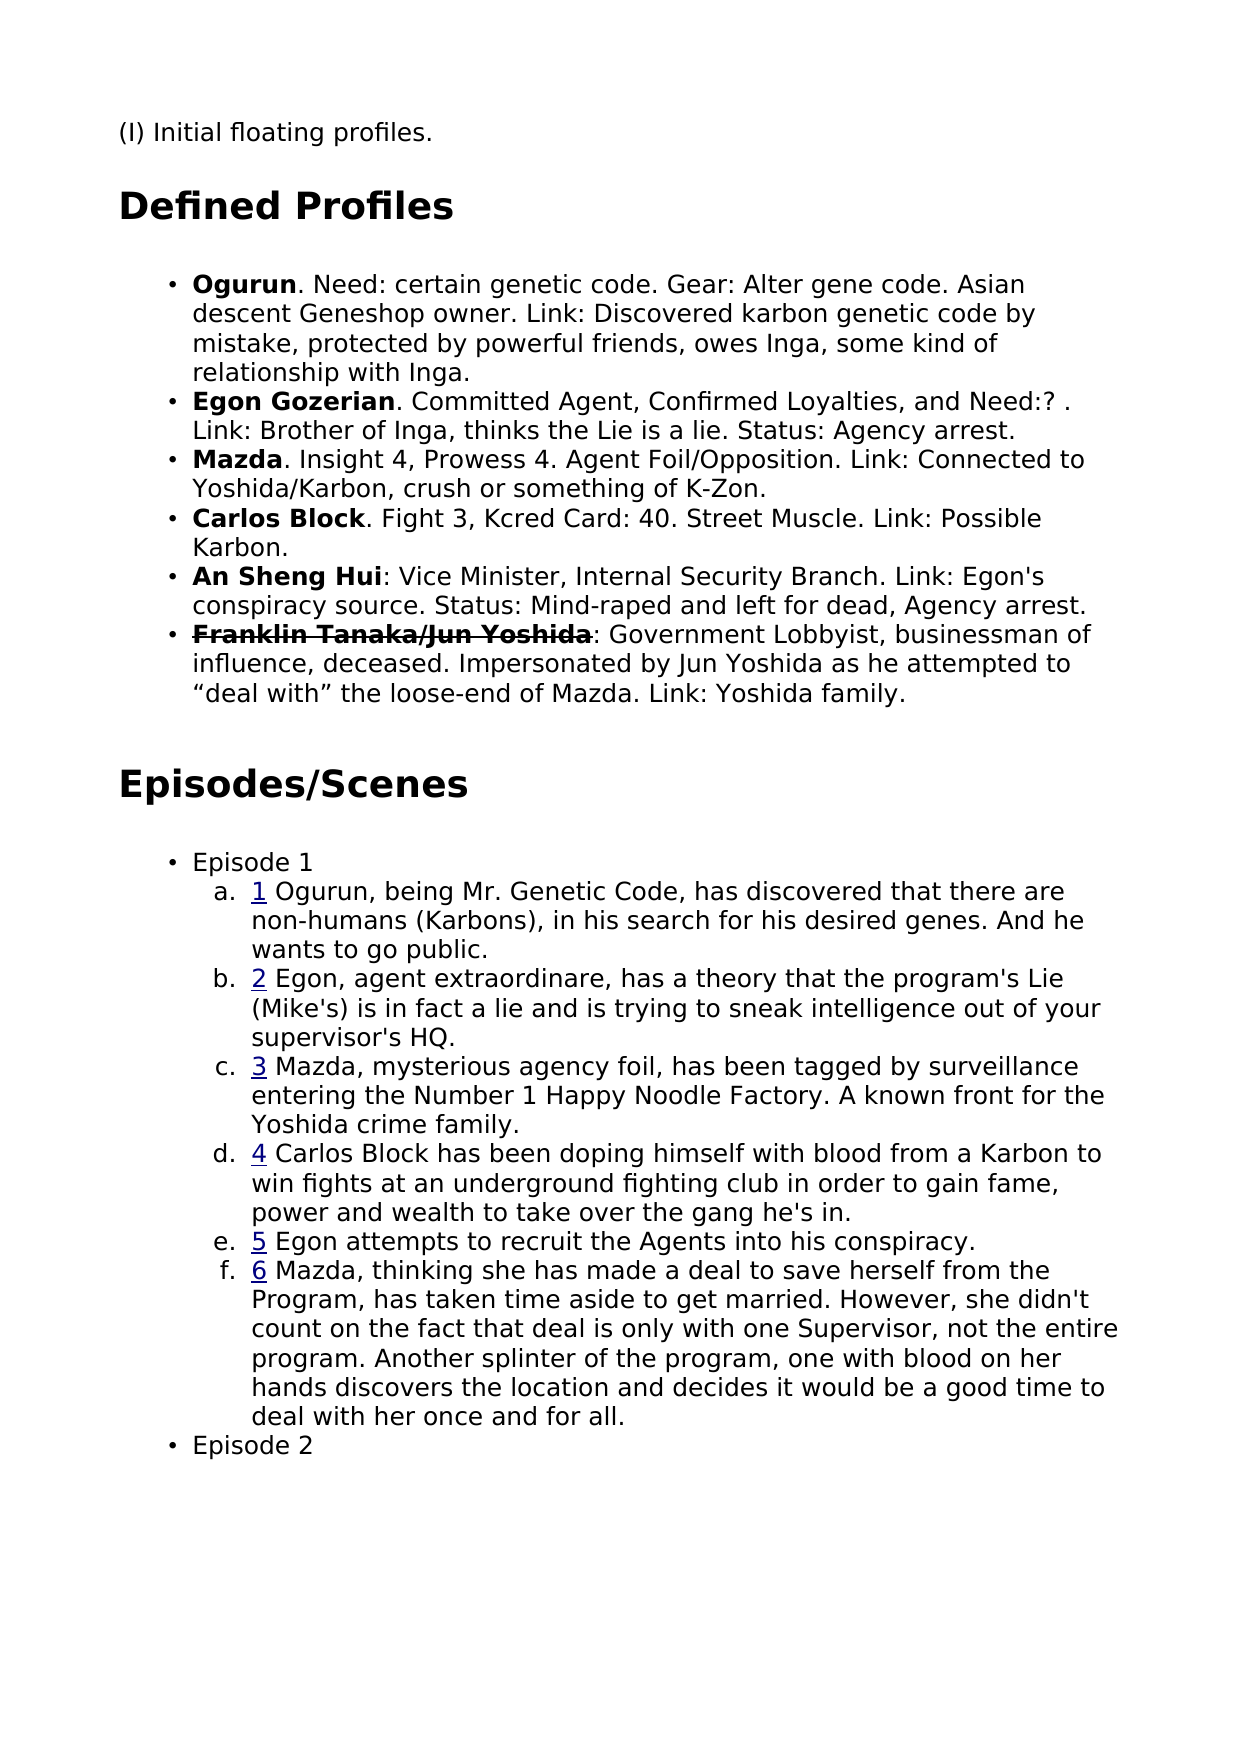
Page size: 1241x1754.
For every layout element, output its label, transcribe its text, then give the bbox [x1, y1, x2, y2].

list 6 Mazda, thinking she has made a deal to save herself from the Program, has taken time aside to get married. However, she didn't count on the fact that deal is only with one Supervisor, not the entire program. Another splinter of the program, one with blood on her hands discovers the location and decides it would be a good time to deal with her once and for all. [236, 1256, 1122, 1431]
list 3 Mazda, mysterious agency foil, has been tagged by surveillance entering the Number 1 Happy Noodle Factory. A known front for the Yoshida crime family. [236, 1052, 1122, 1140]
list 4 Carlos Block has been doping himself with blood from a Karbon to win fights at an underground fighting club in order to gain fame, power and wealth to take over the gang he's in. [236, 1140, 1122, 1227]
list Egon Gozerian. Committed Agent, Confirmed Loyalties, and Need:? . Link: Brother of Inga, thinks the Lie is a lie. Status: Agency arrest. [177, 387, 1122, 445]
subtitle Defined Profiles [118, 185, 1122, 228]
list Carlos Block. Fight 3, Kcred Card: 40. Street Muscle. Link: Possible Karbon. [177, 504, 1122, 562]
list Episode 2 [177, 1431, 1122, 1461]
list Franklin Tanaka/Jun Yoshida: Government Lobbyist, businessman of influence, deceased. Impersonated by Jun Yoshida as he attempted to “deal with” the loose-end of Mazda. Link: Yoshida family. [177, 620, 1122, 708]
subtitle Episodes/Scenes [118, 762, 1122, 806]
list An Sheng Hui: Vice Minister, Internal Security Branch. Link: Egon's conspiracy source. Status: Mind-raped and left for dead, Agency arrest. [177, 562, 1122, 620]
list Mazda. Insight 4, Prowess 4. Agent Foil/Opposition. Link: Connected to Yoshida/Karbon, crush or something of K-Zon. [177, 445, 1122, 504]
list 1 Ogurun, being Mr. Genetic Code, has discovered that there are non-humans (Karbons), in his search for his desired genes. And he wants to go public. [236, 877, 1122, 965]
list Episode 1 [177, 848, 1122, 877]
list Ogurun. Need: certain genetic code. Gear: Alter gene code. Asian descent Geneshop owner. Link: Discovered karbon genetic code by mistake, protected by powerful friends, owes Inga, some kind of relationship with Inga. [177, 270, 1122, 387]
text (I) Initial floating profiles. [118, 118, 1122, 147]
list 5 Egon attempts to recruit the Agents into his conspiracy. [236, 1227, 1122, 1256]
list 2 Egon, agent extraordinare, has a theory that the program's Lie (Mike's) is in fact a lie and is trying to sneak intelligence out of your supervisor's HQ. [236, 965, 1122, 1052]
